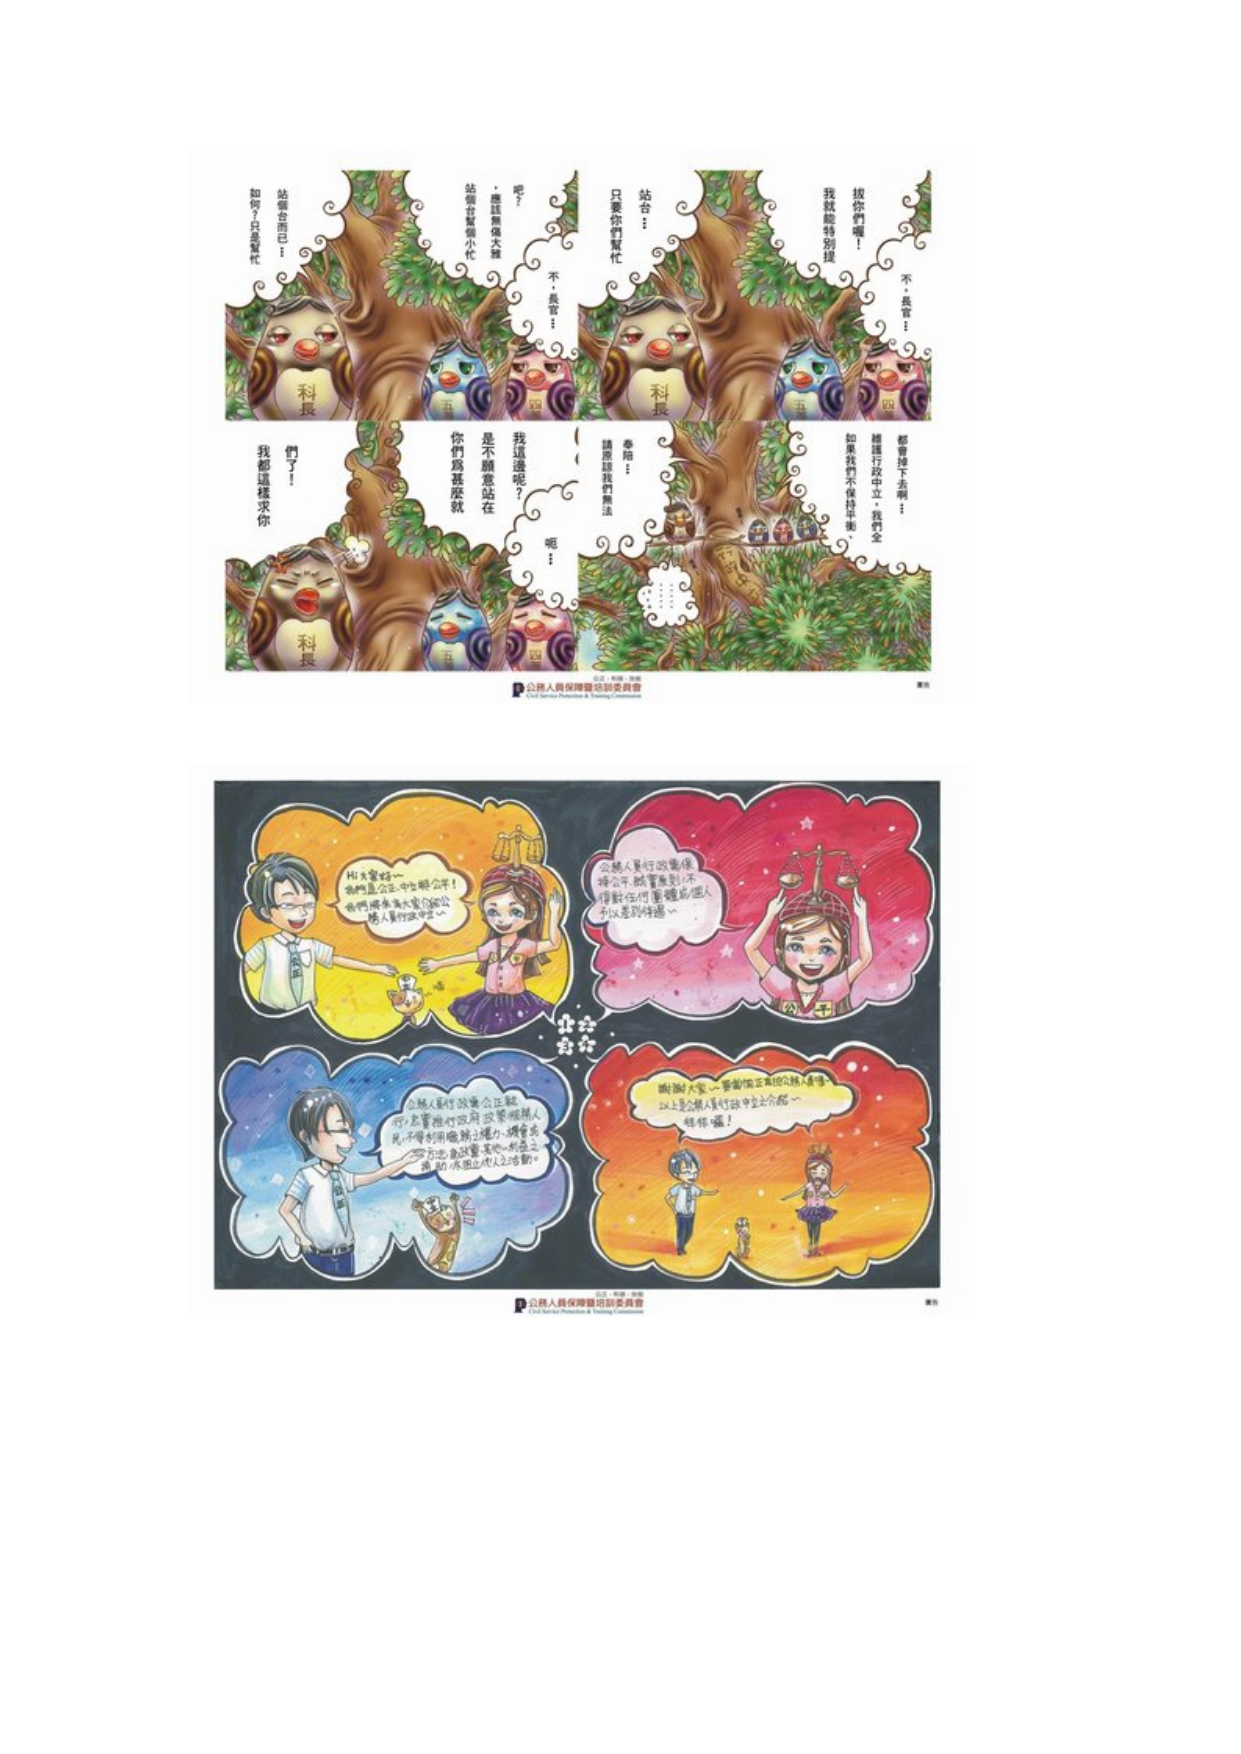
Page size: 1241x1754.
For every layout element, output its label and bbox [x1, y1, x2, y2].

picture [187, 764, 969, 1318]
picture [187, 150, 969, 704]
